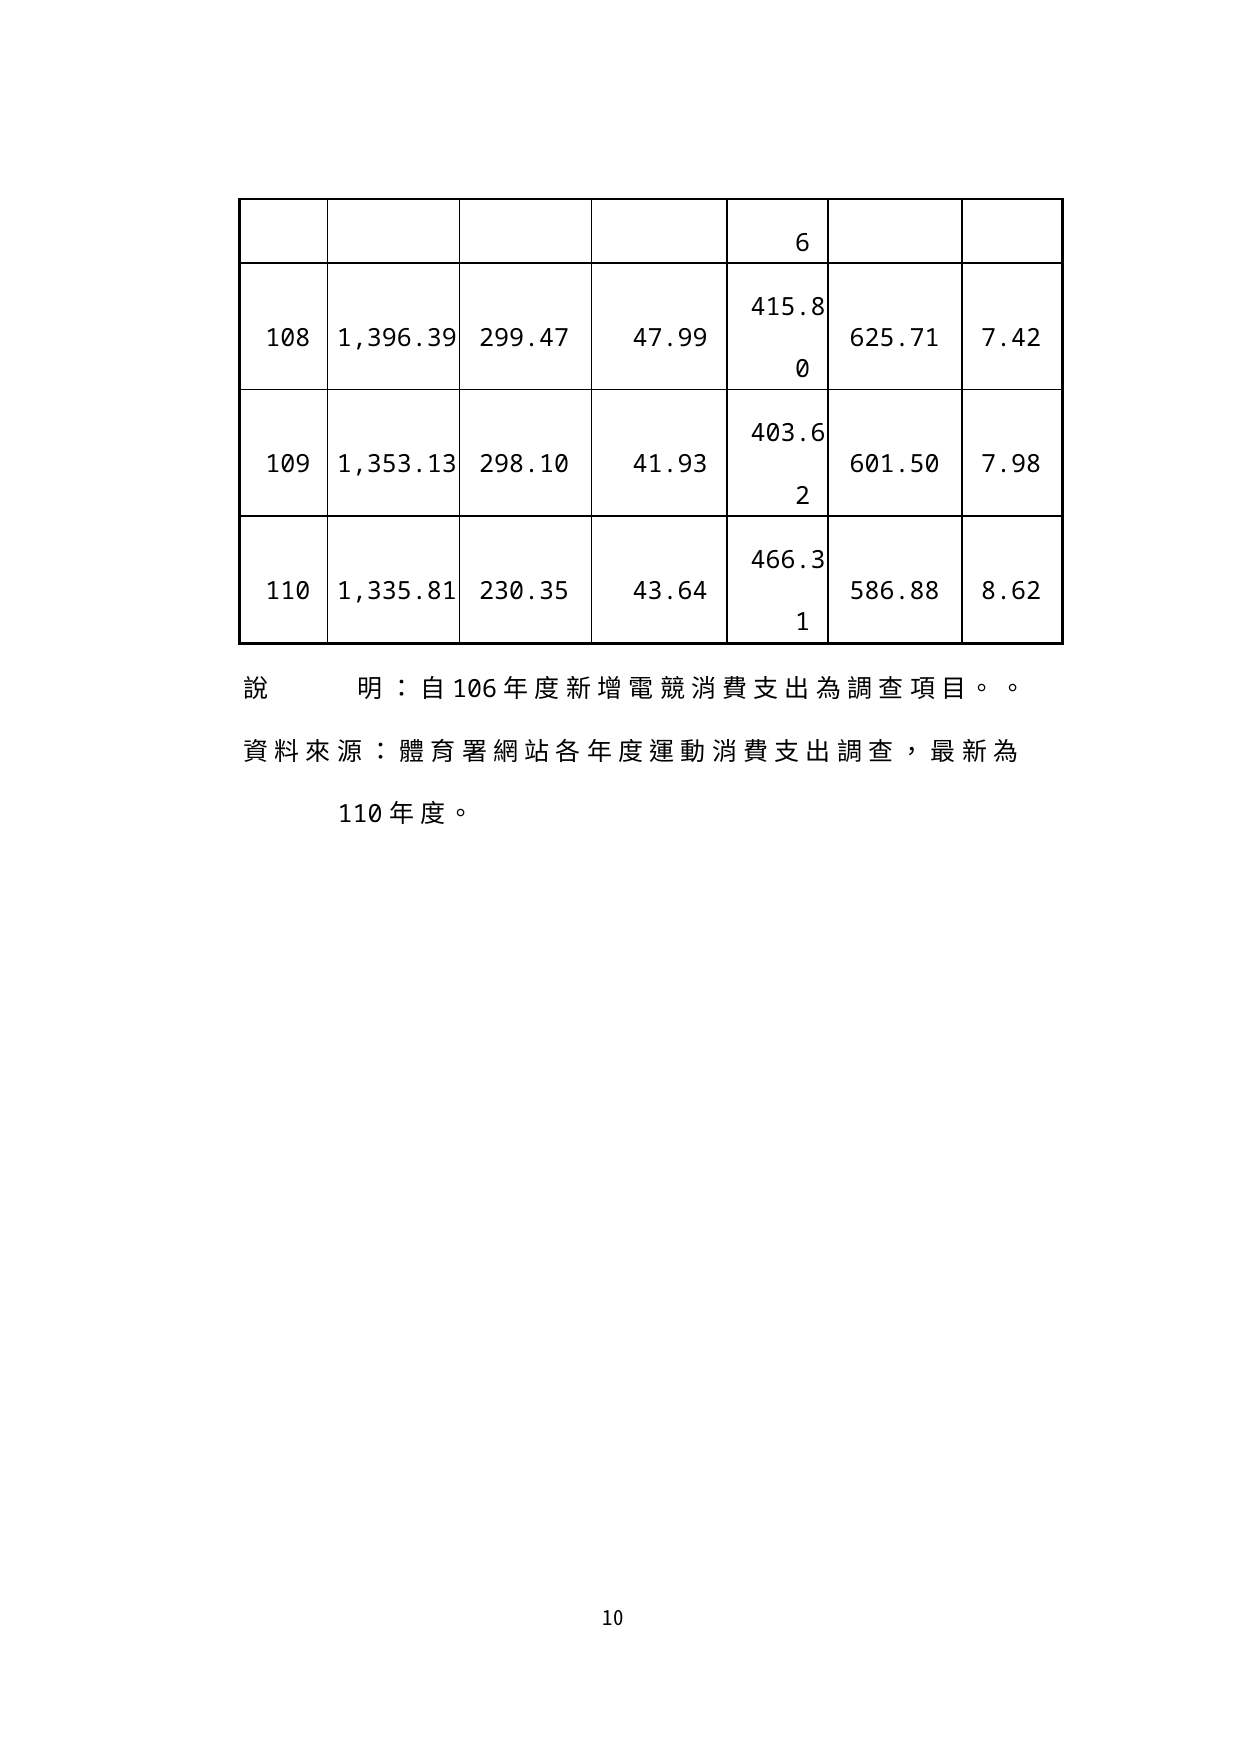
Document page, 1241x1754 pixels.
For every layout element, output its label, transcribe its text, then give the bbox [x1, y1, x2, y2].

text 資料來源：體育署網站各年度運動消費支出調查，最新為110年度。 [236, 707, 1063, 832]
table_cell 109 [241, 390, 327, 515]
table_cell 299.47 [460, 264, 591, 389]
table_cell 108 [241, 264, 327, 389]
table_cell 415.80 [728, 264, 827, 389]
table_cell 466.31 [728, 517, 827, 642]
table_cell 1,353.13 [328, 390, 459, 515]
table_cell 43.64 [592, 517, 726, 642]
table_cell 7.42 [963, 264, 1061, 389]
text 說 明：自106年度新增電競消費支出為調查項目。。 [236, 645, 1063, 707]
table_cell 41.93 [592, 390, 726, 515]
table_cell 298.10 [460, 390, 591, 515]
table_cell 7.98 [963, 390, 1061, 515]
table_cell 601.50 [829, 390, 961, 515]
table_cell [592, 200, 726, 262]
table_cell 403.62 [728, 390, 827, 515]
table_cell 47.99 [592, 264, 726, 389]
table_cell 8.62 [963, 517, 1061, 642]
table_cell 6 [728, 200, 827, 262]
table_cell [328, 200, 459, 262]
table_cell 586.88 [829, 517, 961, 642]
table_cell 625.71 [829, 264, 961, 389]
table_cell 230.35 [460, 517, 591, 642]
table_cell [963, 200, 1061, 262]
table_cell [241, 200, 327, 262]
table_cell [460, 200, 591, 262]
table_cell [829, 200, 961, 262]
table_cell 1,335.81 [328, 517, 459, 642]
table_cell 1,396.39 [328, 264, 459, 389]
table_cell 110 [241, 517, 327, 642]
